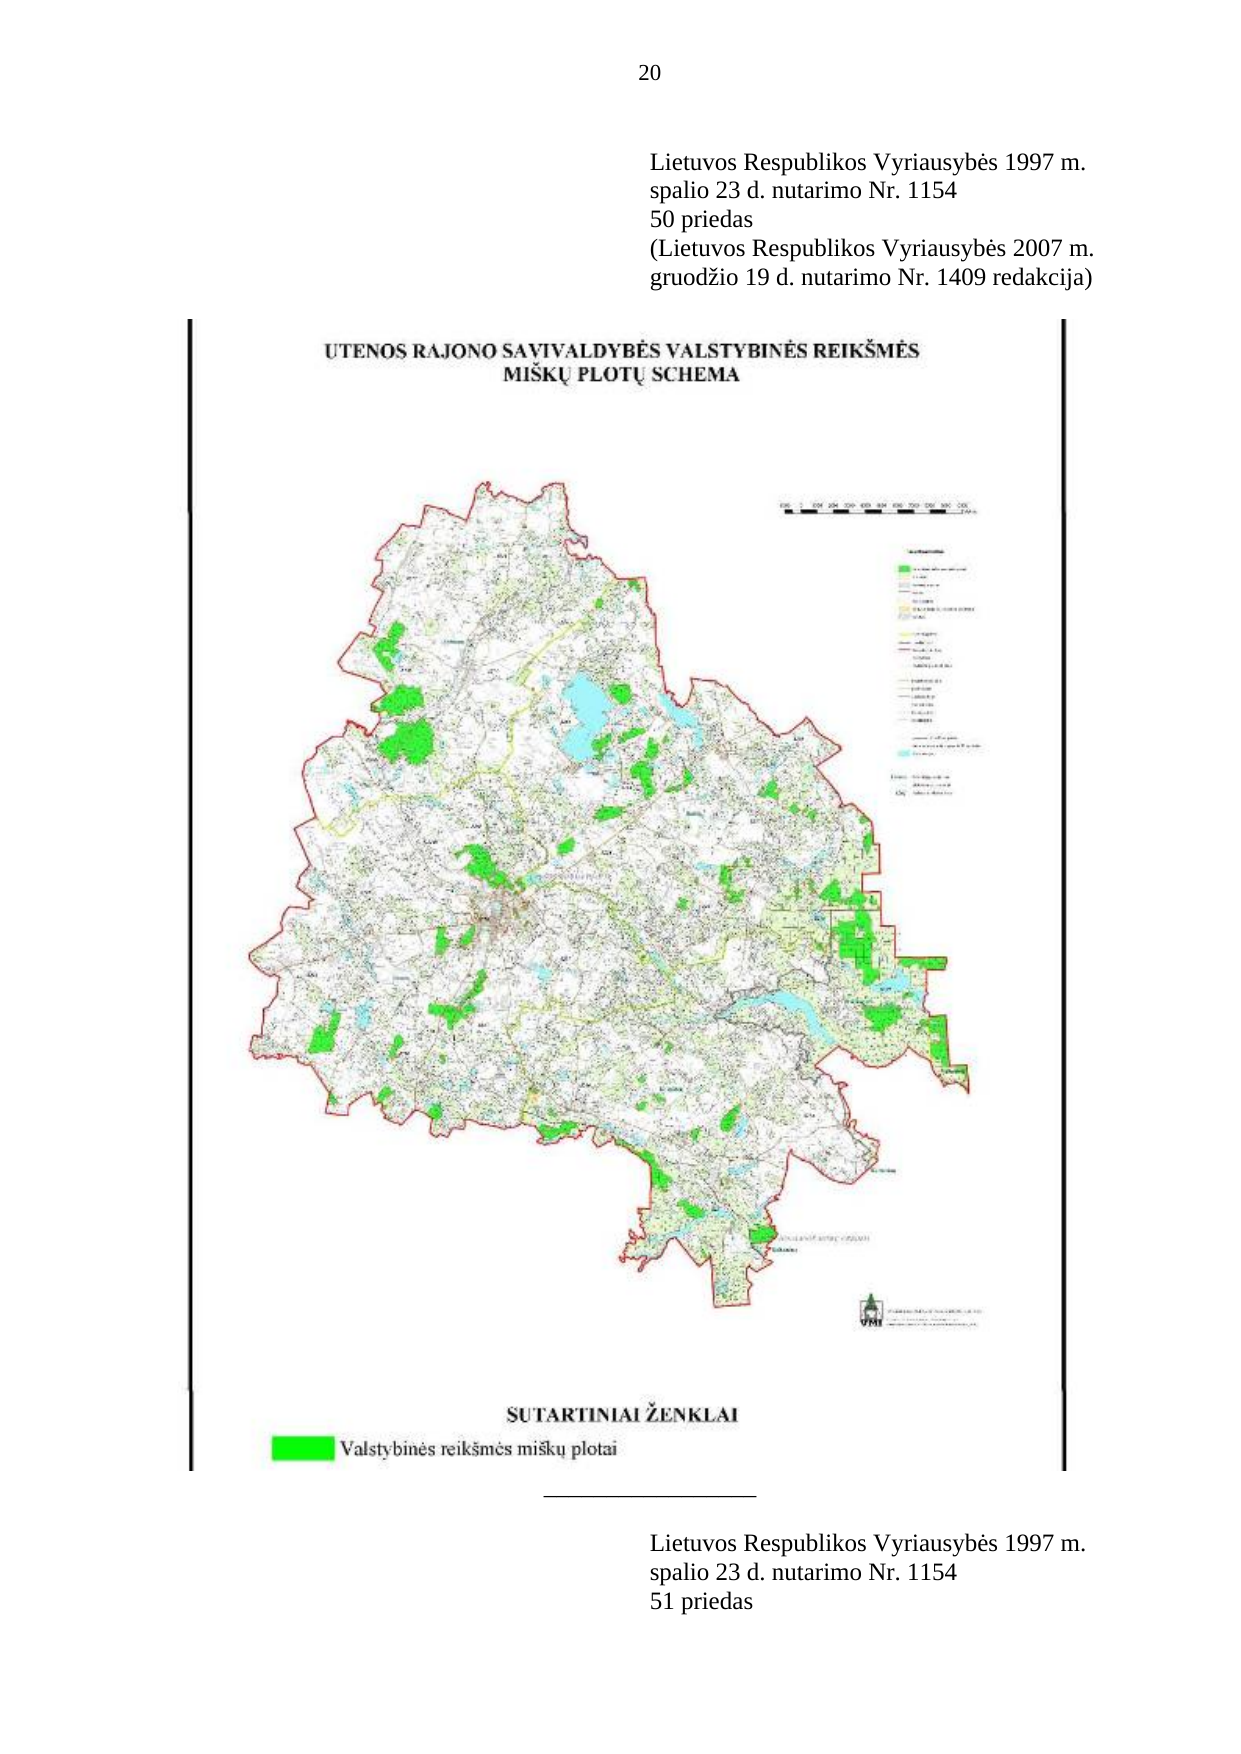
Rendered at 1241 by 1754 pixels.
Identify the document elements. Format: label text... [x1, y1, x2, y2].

text Lietuvos Respublikos Vyriausybės 1997 m. spalio 23 d. nutarimo Nr. 1154 [649, 147, 1122, 204]
text (Lietuvos Respublikos Vyriausybės 2007 m. gruodžio 19 d. nutarimo Nr. 1409 redakcija) [649, 233, 1122, 291]
text 50 priedas [649, 204, 1122, 233]
text _________________ [177, 1471, 1122, 1500]
text Lietuvos Respublikos Vyriausybės 1997 m. spalio 23 d. nutarimo Nr. 1154 [649, 1528, 1122, 1586]
text 51 priedas [649, 1586, 1122, 1615]
